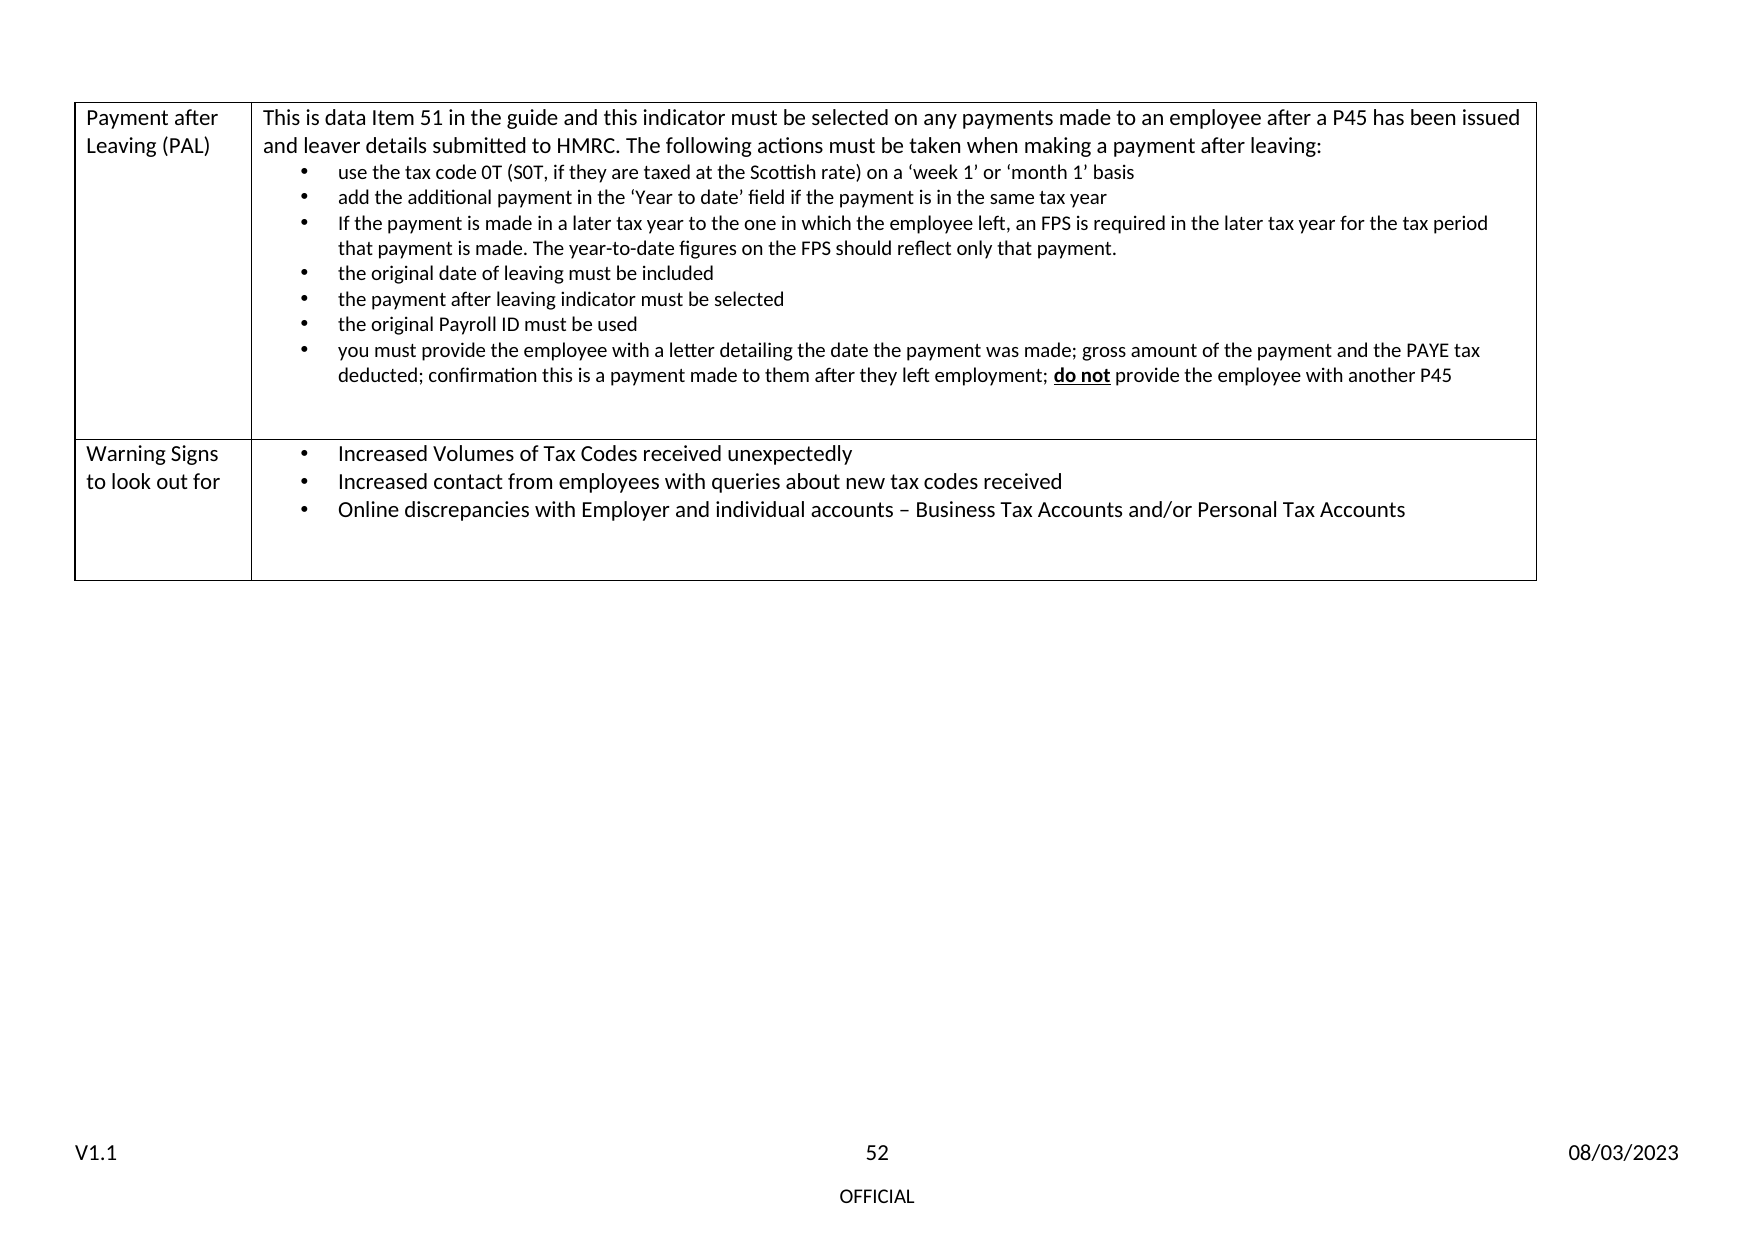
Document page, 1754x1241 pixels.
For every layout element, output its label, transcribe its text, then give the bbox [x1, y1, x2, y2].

table_cell Warning Signs to look out for [76, 440, 251, 579]
table_header Payment after Leaving (PAL) [76, 103, 251, 438]
table_header This is data Item 51 in the guide and this indicator must be selected on any payments made to an employee after a P45 has been issued and leaver details submitted to HMRC. The following actions must be taken when making a payment after leaving: use the tax code 0T (S0T, if they are taxed at the Scottish rate) on a ‘week 1’ or ‘month 1’ basis add the additional payment in the ‘Year to date’ field if the payment is in the same tax year If the payment is made in a later tax year to the one in which the employee left, an FPS is required in the later tax year for the tax period that payment is made. The year-to-date figures on the FPS should reflect only that payment. the original date of leaving must be included the payment after leaving indicator must be selected the original Payroll ID must be used you must provide the employee with a letter detailing the date the payment was made; gross amount of the payment and the PAYE tax deducted; confirmation this is a payment made to them after they left employment; do not provide the employee with another P45 [252, 103, 1536, 438]
table_cell Increased Volumes of Tax Codes received unexpectedly Increased contact from employees with queries about new tax codes received Online discrepancies with Employer and individual accounts – Business Tax Accounts and/or Personal Tax Accounts [252, 440, 1536, 579]
